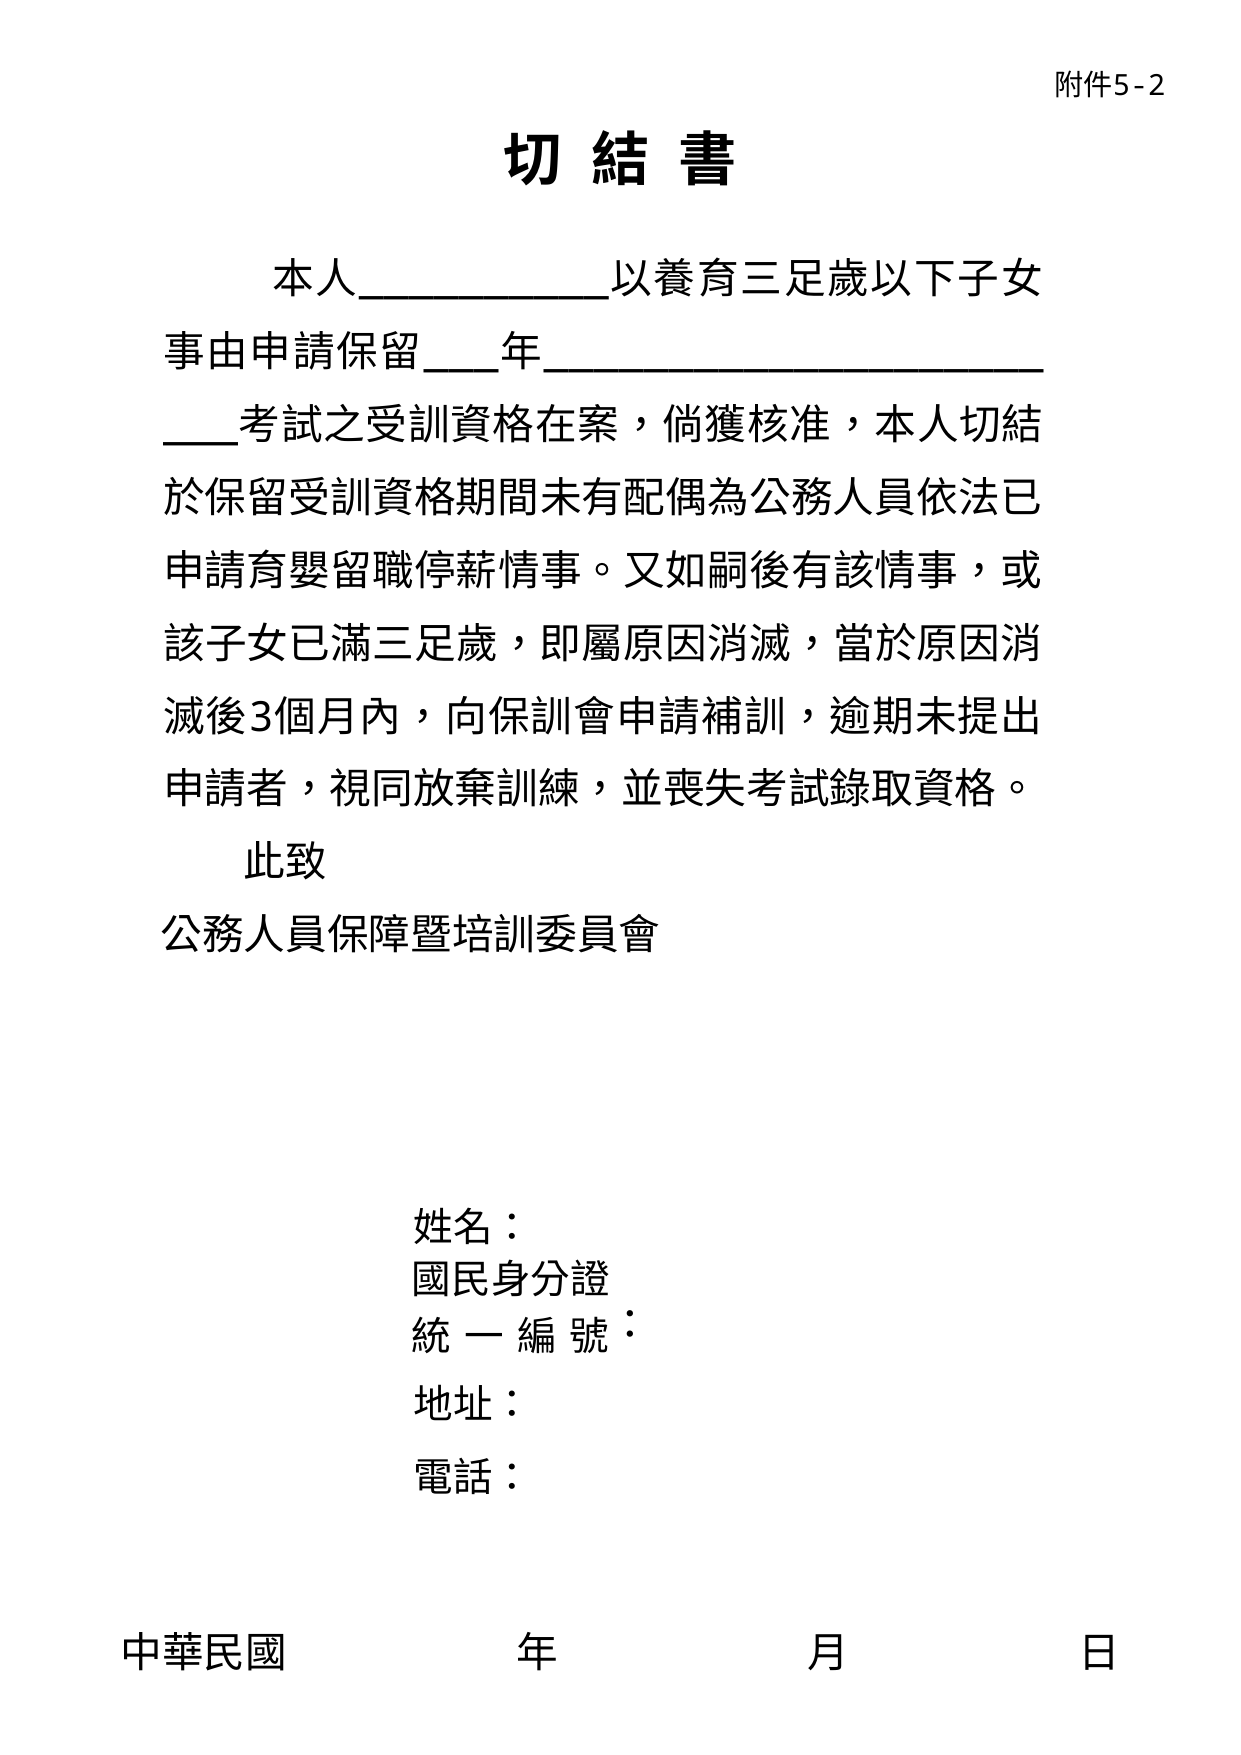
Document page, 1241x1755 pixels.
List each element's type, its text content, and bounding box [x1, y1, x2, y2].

text 此致 [77, 818, 1163, 891]
text 電話： [77, 1433, 1163, 1506]
text 附件5-2 [1054, 61, 1187, 104]
text 本人__________以養育三足歲以下子女事由申請保留___年_______________________考試之受訓資格在案，倘獲核准，本人切結於保留受訓資格期間未有配偶為公務人員依法已申請育嬰留職停薪情事。又如嗣後有該情事，或該子女已滿三足歲，即屬原因消滅，當於原因消滅後3個月內，向保訓會申請補訓，逾期未提出申請者，視同放棄訓練，並喪失考試錄取資格。 [163, 235, 1043, 818]
text 切 結 書 [77, 54, 1202, 198]
text 公務人員保障暨培訓委員會 [77, 891, 1163, 964]
text 中華民國 年 月 日 [77, 1619, 1163, 1680]
text 國民身分證統一編號： [77, 1256, 1163, 1360]
text 地址： [77, 1360, 1163, 1433]
text 姓名： [77, 1183, 1163, 1256]
